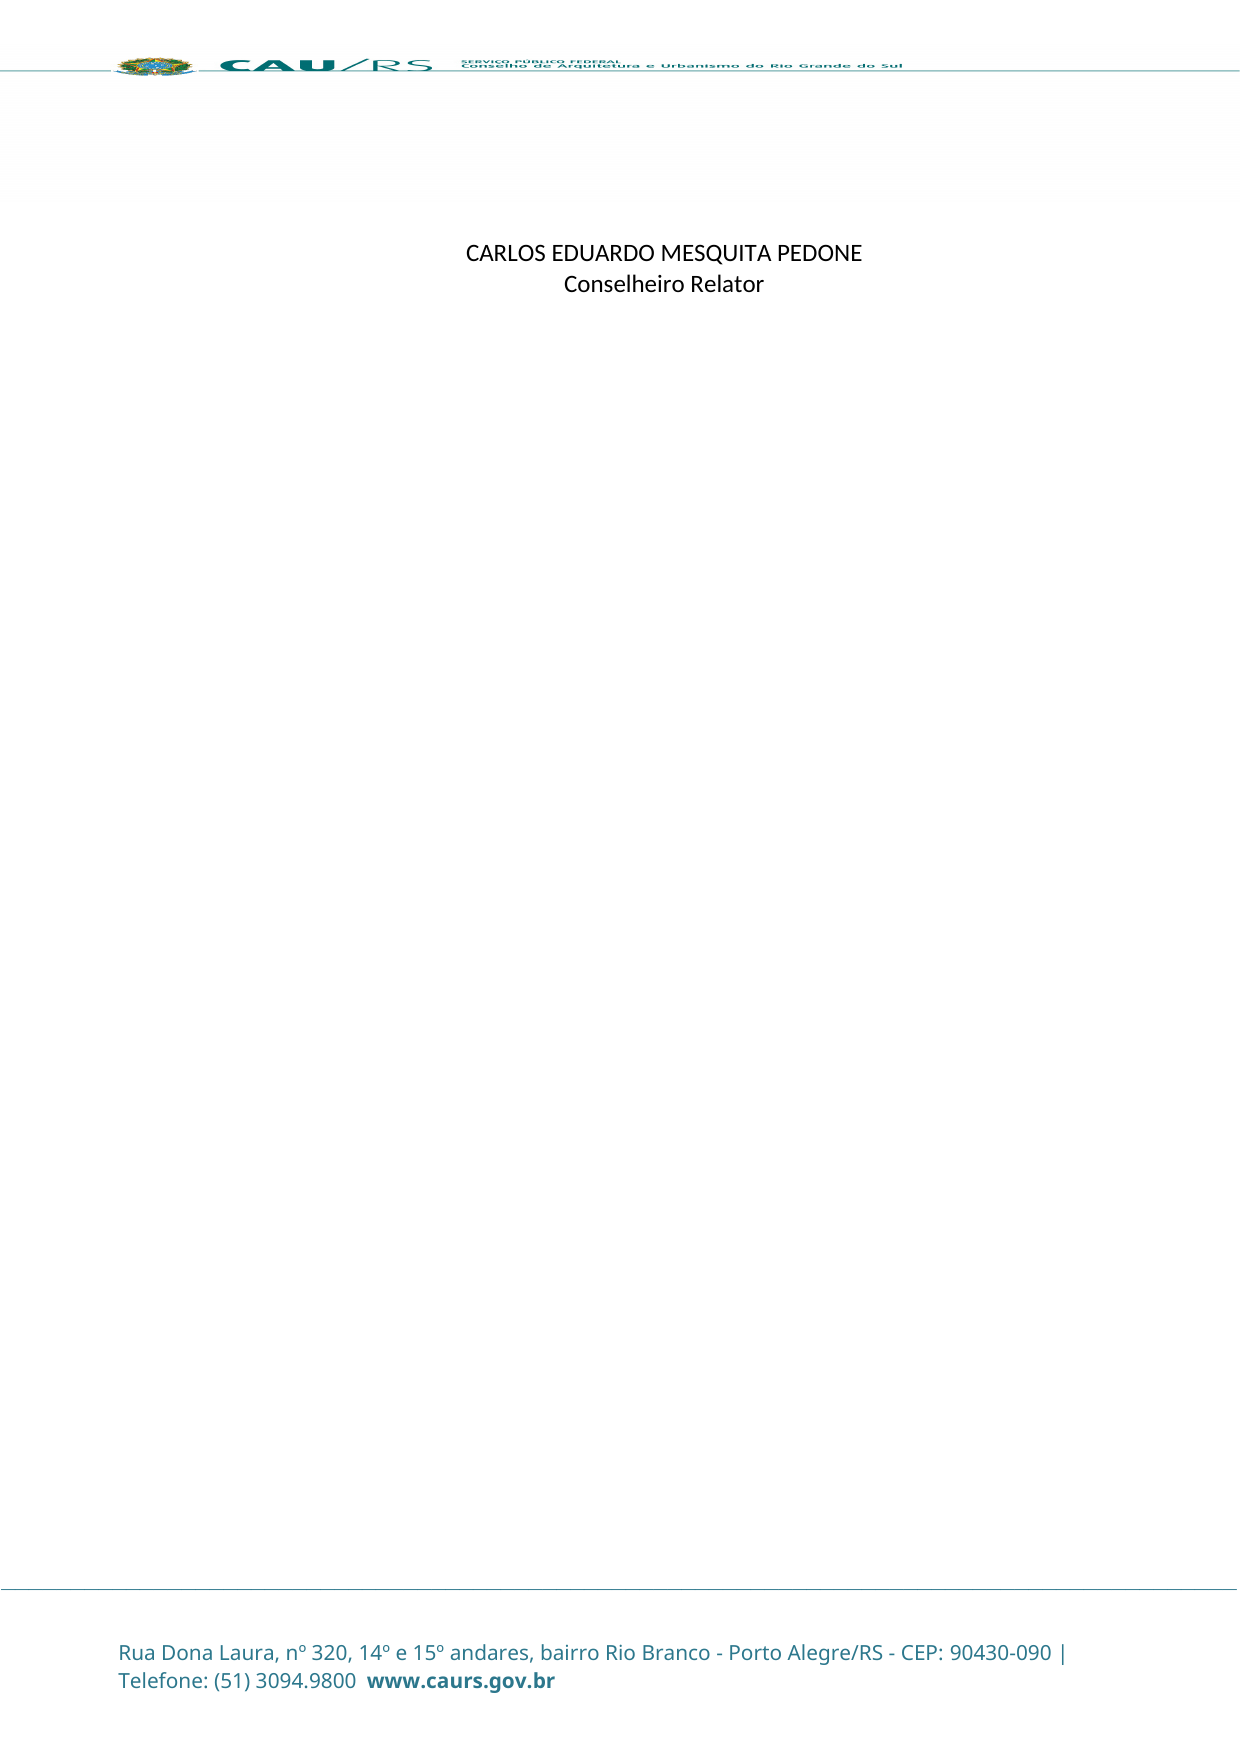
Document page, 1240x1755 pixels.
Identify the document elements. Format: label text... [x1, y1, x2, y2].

text Conselheiro Relator [177, 268, 1151, 298]
text CARLOS EDUARDO MESQUITA PEDONE [177, 237, 1151, 268]
